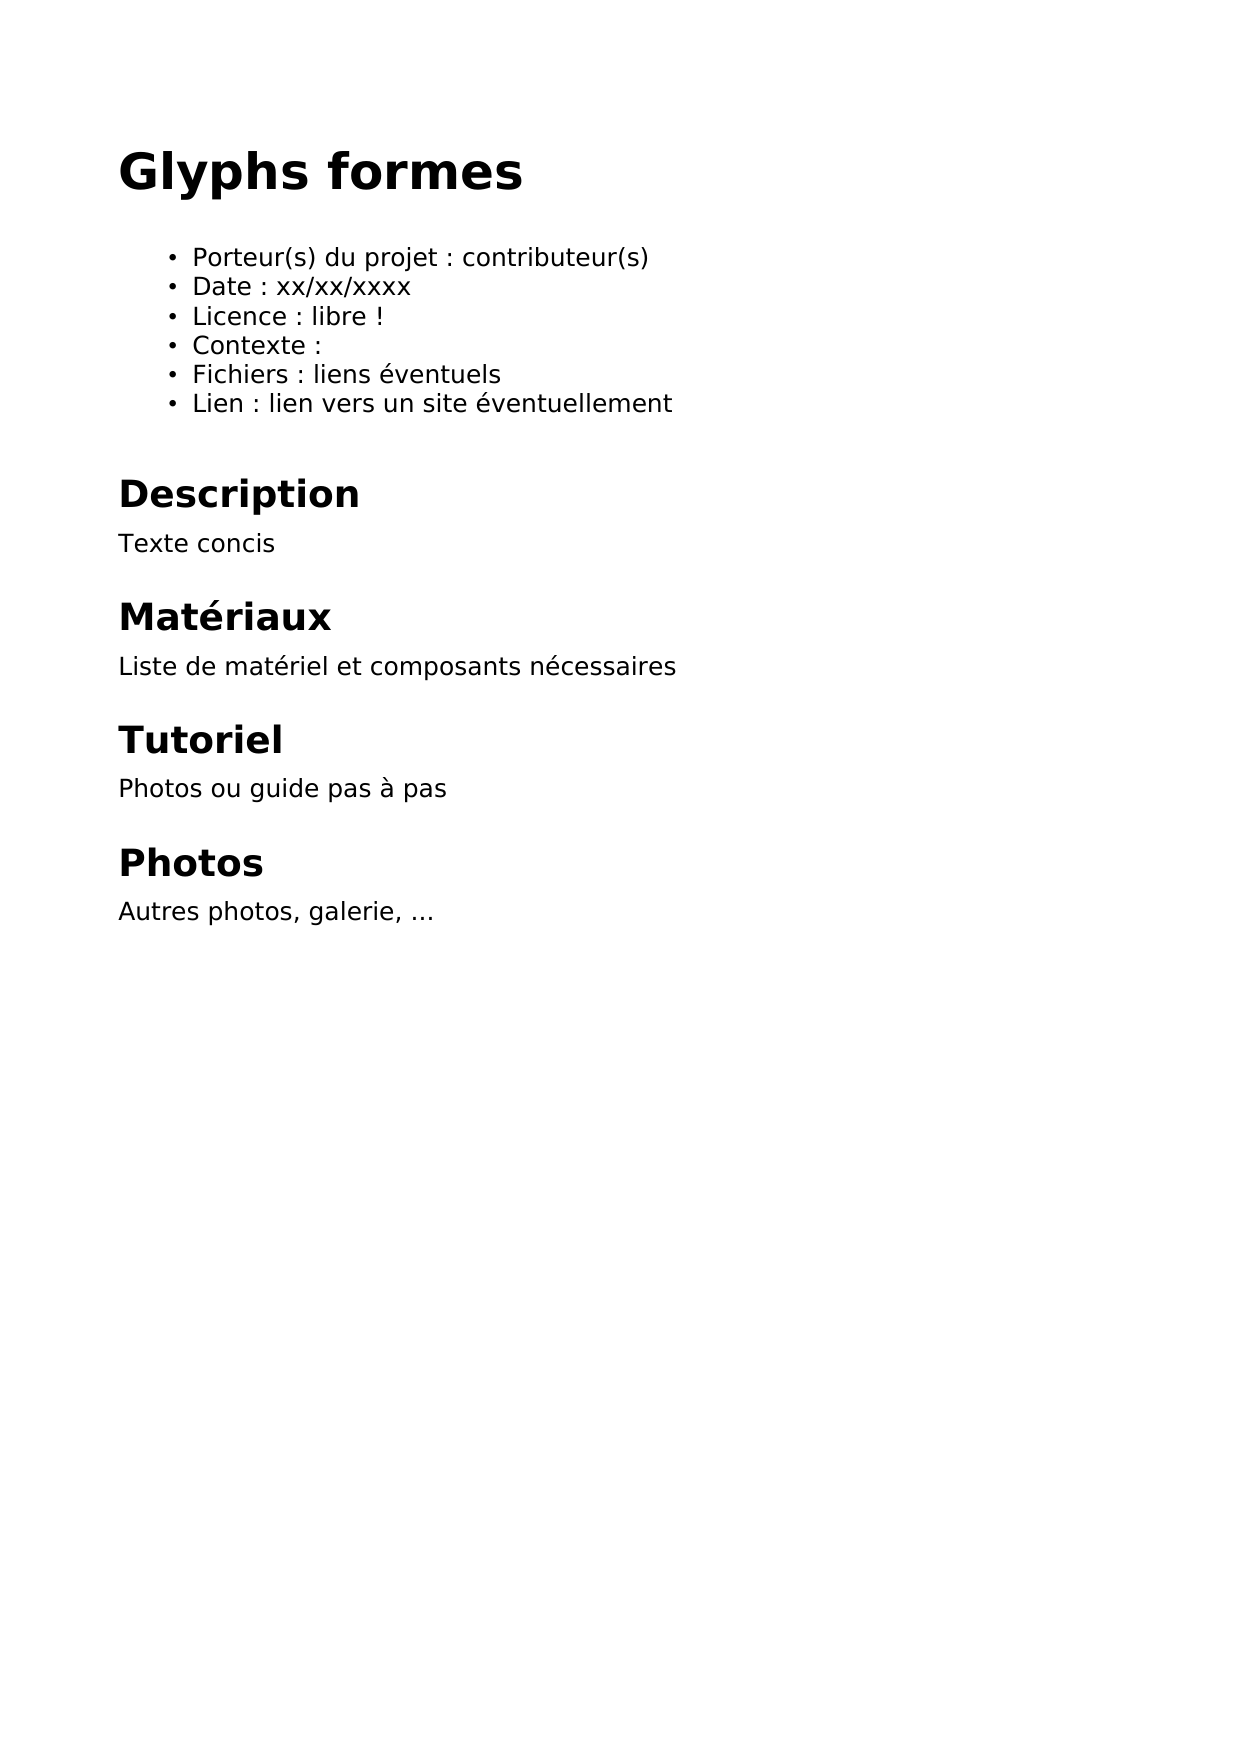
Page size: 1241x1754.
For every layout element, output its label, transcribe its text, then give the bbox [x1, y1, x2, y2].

list Porteur(s) du projet : contributeur(s) [177, 243, 1122, 272]
list Fichiers : liens éventuels [177, 360, 1122, 389]
list Licence : libre ! [177, 302, 1122, 331]
list Contexte : [177, 331, 1122, 360]
list Lien : lien vers un site éventuellement [177, 389, 1122, 418]
subtitle Description [118, 473, 1122, 516]
list Date : xx/xx/xxxx [177, 272, 1122, 302]
text Photos ou guide pas à pas [118, 774, 1122, 804]
text Texte concis [118, 529, 1122, 558]
subtitle Photos [118, 841, 1122, 885]
text Liste de matériel et composants nécessaires [118, 652, 1122, 681]
subtitle Matériaux [118, 596, 1122, 639]
subtitle Tutoriel [118, 718, 1122, 762]
subtitle Glyphs formes [118, 143, 1122, 201]
text Autres photos, galerie, ... [118, 897, 1122, 927]
